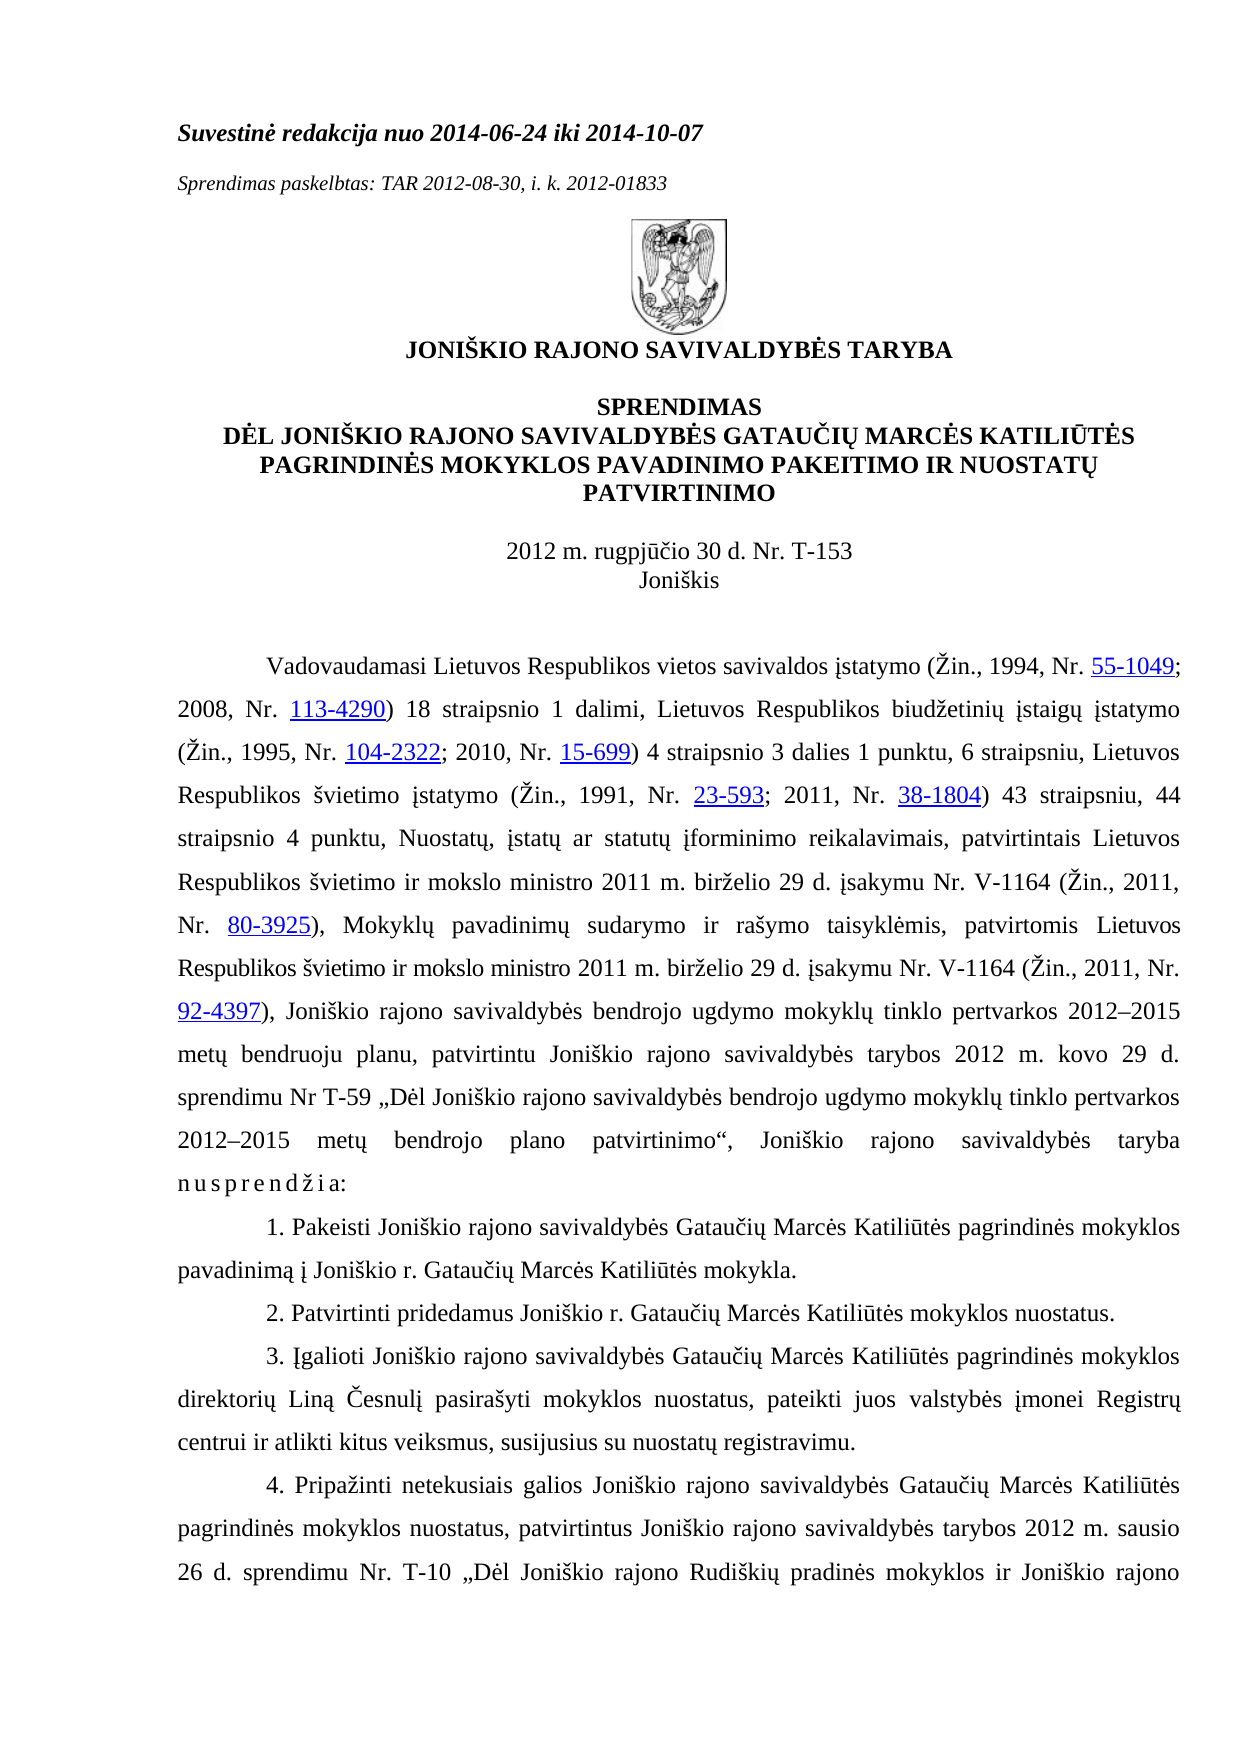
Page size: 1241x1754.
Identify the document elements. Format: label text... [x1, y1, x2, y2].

text SPRENDIMAS [177, 392, 1181, 421]
text Vadovaudamasi Lietuvos Respublikos vietos savivaldos įstatymo (Žin., 1994, Nr. 55-1049; 2008, Nr. 113-4290) 18 straipsnio 1 dalimi, Lietuvos Respublikos biudžetinių įstaigų įstatymo (Žin., 1995, Nr. 104-2322; 2010, Nr. 15-699) 4 straipsnio 3 dalies 1 punktu, 6 straipsniu, Lietuvos Respublikos švietimo įstatymo (Žin., 1991, Nr. 23-593; 2011, Nr. 38-1804) 43 straipsniu, 44 straipsnio 4 punktu, Nuostatų, įstatų ar statutų įforminimo reikalavimais, patvirtintais Lietuvos Respublikos švietimo ir mokslo ministro 2011 m. birželio 29 d. įsakymu Nr. V-1164 (Žin., 2011, Nr. 80-3925), Mokyklų pavadinimų sudarymo ir rašymo taisyklėmis, patvirtomis Lietuvos Respublikos švietimo ir mokslo ministro 2011 m. birželio 29 d. įsakymu Nr. V-1164 (Žin., 2011, Nr. 92-4397), Joniškio rajono savivaldybės bendrojo ugdymo mokyklų tinklo pertvarkos 2012–2015 metų bendruoju planu, patvirtintu Joniškio rajono savivaldybės tarybos 2012 m. kovo 29 d. sprendimu Nr T-59 „Dėl Joniškio rajono savivaldybės bendrojo ugdymo mokyklų tinklo pertvarkos 2012–2015 metų bendrojo plano patvirtinimo“, Joniškio rajono savivaldybės taryba nusprendžia: [177, 651, 1181, 1197]
text Sprendimas paskelbtas: TAR 2012-08-30, i. k. 2012-01833 [177, 171, 1181, 195]
text Suvestinė redakcija nuo 2014-06-24 iki 2014-10-07 [177, 118, 1181, 147]
text Joniškis [177, 565, 1181, 593]
text 2012 m. rugpjūčio 30 d. Nr. T-153 [177, 536, 1181, 565]
text JONIŠKIO RAJONO SAVIVALDYBĖS TARYBA [177, 335, 1181, 363]
text patvirtinimo [177, 478, 1181, 507]
text 4. Pripažinti netekusiais galios Joniškio rajono savivaldybės Gataučių Marcės Katiliūtės pagrindinės mokyklos nuostatus, patvirtintus Joniškio rajono savivaldybės tarybos 2012 m. sausio 26 d. sprendimu Nr. T-10 „Dėl Joniškio rajono Rudiškių pradinės mokyklos ir Joniškio rajono [177, 1470, 1181, 1585]
text dėl JONIŠKIO RAJONO SAVIVALDYBĖS GATAUČIŲ MARCĖS KATILIŪTĖS [177, 421, 1181, 450]
text 1. Pakeisti Joniškio rajono savivaldybės Gataučių Marcės Katiliūtės pagrindinės mokyklos pavadinimą į Joniškio r. Gataučių Marcės Katiliūtės mokykla. [177, 1212, 1181, 1283]
text PAGRINDINĖS MOKYKLOS pavadinimo pakeitimo ir nuostatų [177, 450, 1181, 478]
text 2. Patvirtinti pridedamus Joniškio r. Gataučių Marcės Katiliūtės mokyklos nuostatus. [177, 1298, 1181, 1327]
text 3. Įgalioti Joniškio rajono savivaldybės Gataučių Marcės Katiliūtės pagrindinės mokyklos direktorių Liną Česnulį pasirašyti mokyklos nuostatus, pateikti juos valstybės įmonei Registrų centrui ir atlikti kitus veiksmus, susijusius su nuostatų registravimu. [177, 1341, 1181, 1456]
